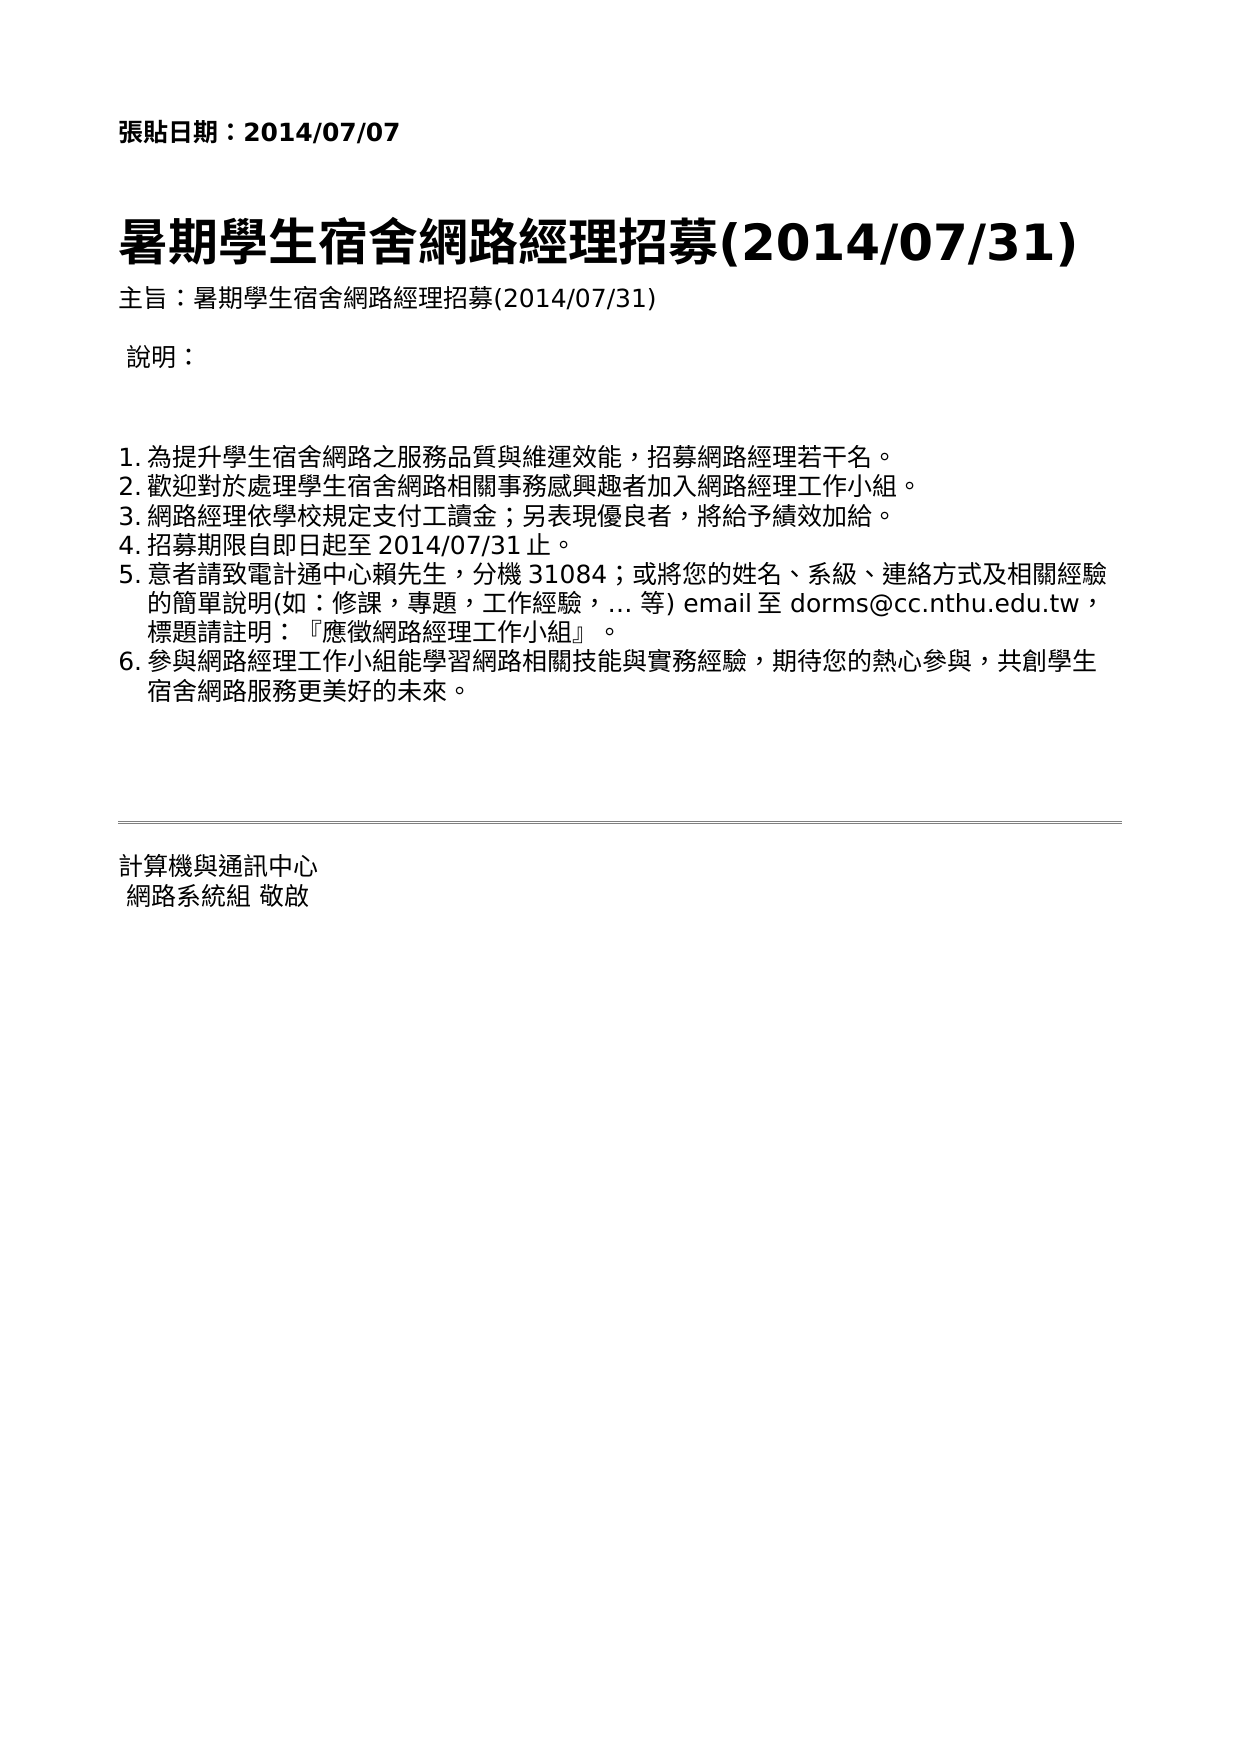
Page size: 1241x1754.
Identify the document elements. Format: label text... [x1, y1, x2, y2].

list 參與網路經理工作小組能學習網路相關技能與實務經驗，期待您的熱心參與，共創學生宿舍網路服務更美好的未來。 [118, 647, 1122, 706]
text 主旨：暑期學生宿舍網路經理招募(2014/07/31) 說明： [118, 285, 1122, 401]
list 網路經理依學校規定支付工讀金；另表現優良者，將給予績效加給。 [118, 502, 1122, 531]
list 意者請致電計通中心賴先生，分機31084；或將您的姓名、系級、連絡方式及相關經驗的簡單說明(如：修課，專題，工作經驗，… 等) email至 dorms@cc.nthu.edu.tw，標題請註明：『應徵網路經理工作小組』。 [118, 560, 1122, 647]
list 為提升學生宿舍網路之服務品質與維運效能，招募網路經理若干名。 [118, 443, 1122, 472]
subtitle 暑期學生宿舍網路經理招募(2014/07/31) [118, 214, 1122, 272]
text 張貼日期：2014/07/07 [118, 118, 1122, 176]
text 計算機與通訊中心 網路系統組 敬啟 [118, 852, 1122, 911]
list 歡迎對於處理學生宿舍網路相關事務感興趣者加入網路經理工作小組。 [118, 472, 1122, 502]
list 招募期限自即日起至2014/07/31止。 [118, 531, 1122, 560]
